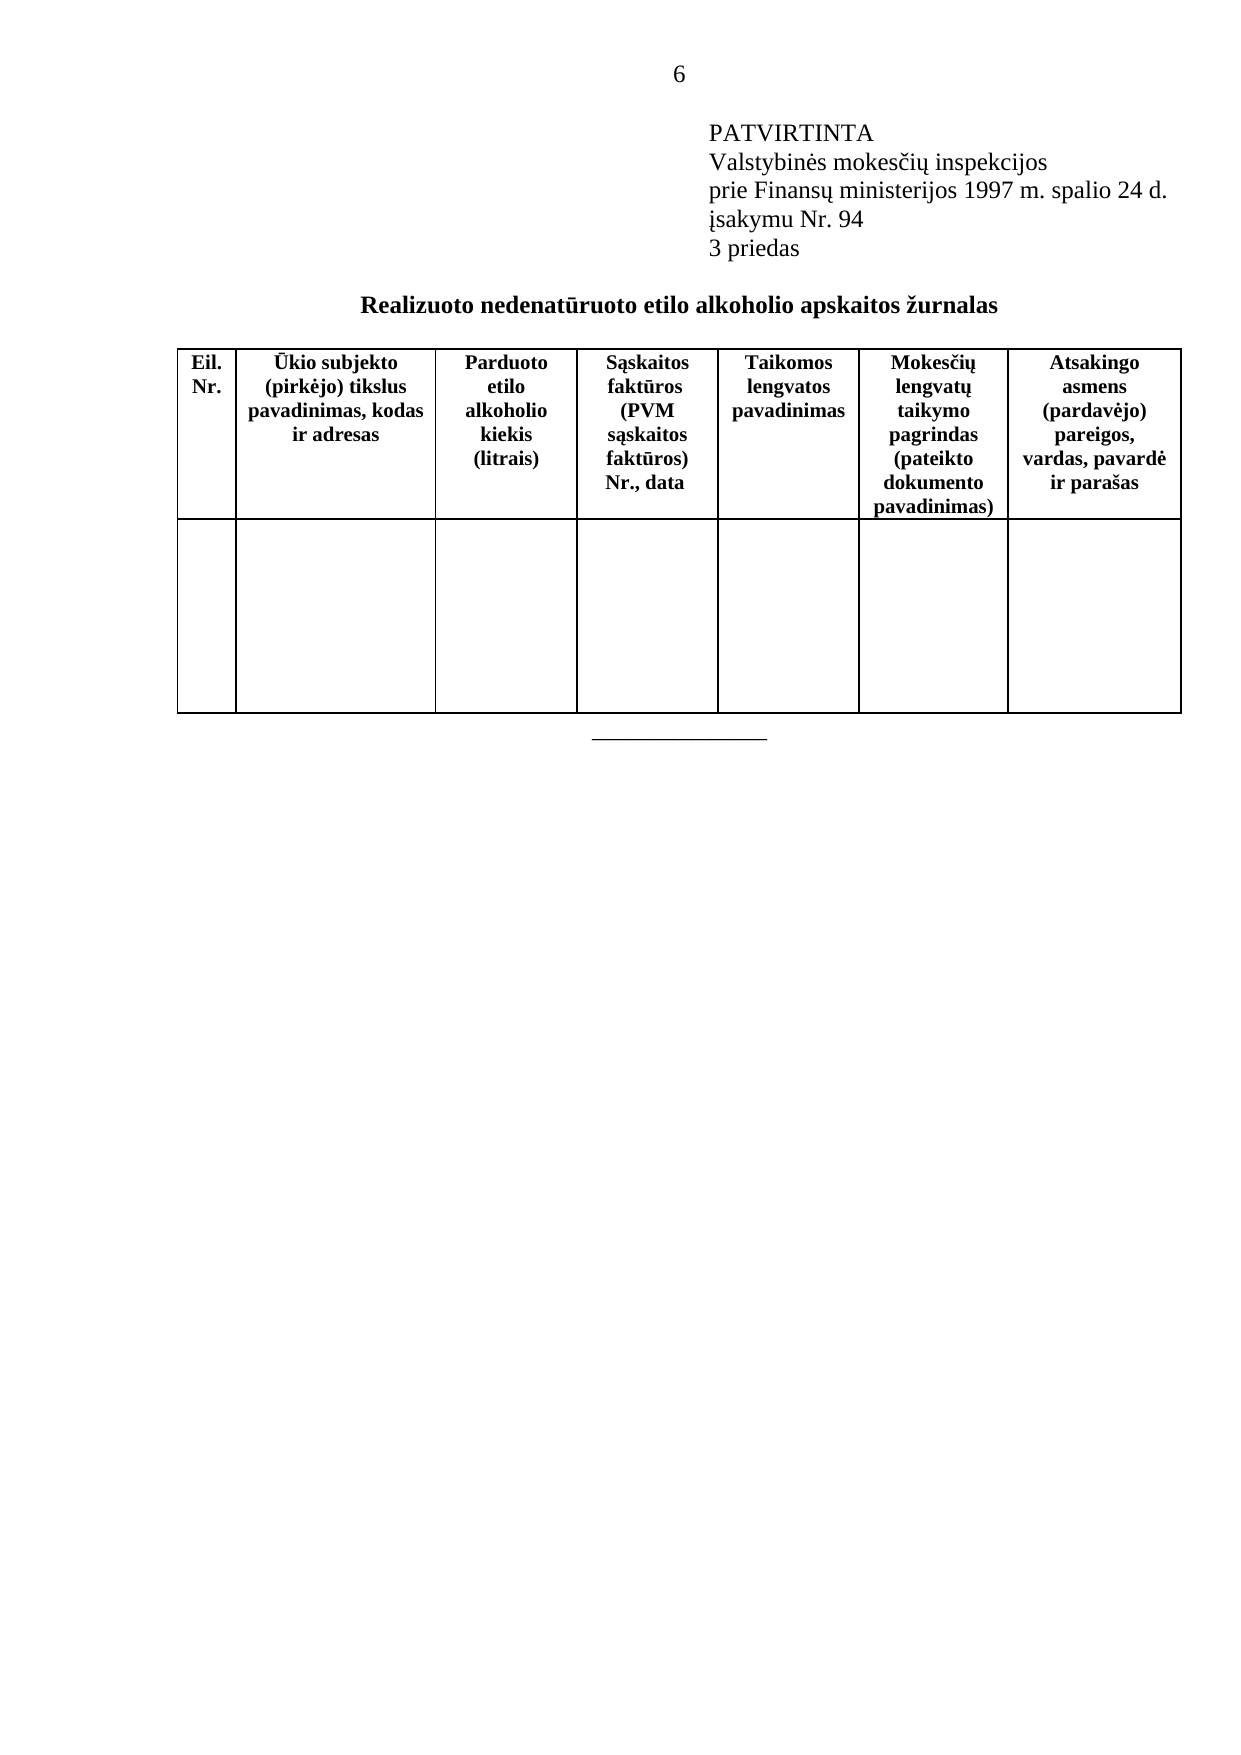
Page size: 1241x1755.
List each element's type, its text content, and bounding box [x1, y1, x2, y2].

text ______________ [177, 714, 1181, 742]
table_cell [1009, 520, 1180, 712]
table_header Mokesčių lengvatų taikymo pagrindas (pateikto dokumento pavadinimas) [860, 350, 1007, 518]
text Realizuoto nedenatūruoto etilo alkoholio apskaitos žurnalas [177, 291, 1181, 319]
text PATVIRTINTA [177, 118, 1181, 147]
table_cell [237, 520, 435, 712]
table_header Atsakingo asmens (pardavėjo) pareigos, vardas, pavardė ir parašas [1009, 350, 1180, 518]
table_header Parduoto etilo alkoholio kiekis (litrais) [436, 350, 576, 518]
table_header Ūkio subjekto (pirkėjo) tikslus pavadinimas, kodas ir adresas [237, 350, 435, 518]
table_header Sąskaitos faktūros (PVM sąskaitos faktūros) Nr., data [578, 350, 717, 518]
table_cell [178, 520, 235, 712]
text 3 priedas [177, 233, 1181, 262]
table_header Eil. Nr. [178, 350, 235, 518]
table_cell [436, 520, 576, 712]
text Valstybinės mokesčių inspekcijos [177, 147, 1181, 176]
table_header Taikomos lengvatos pavadinimas [719, 350, 858, 518]
table_cell [860, 520, 1007, 712]
text įsakymu Nr. 94 [177, 204, 1181, 233]
table_cell [719, 520, 858, 712]
table_cell [578, 520, 717, 712]
text prie Finansų ministerijos 1997 m. spalio 24 d. [177, 176, 1181, 204]
